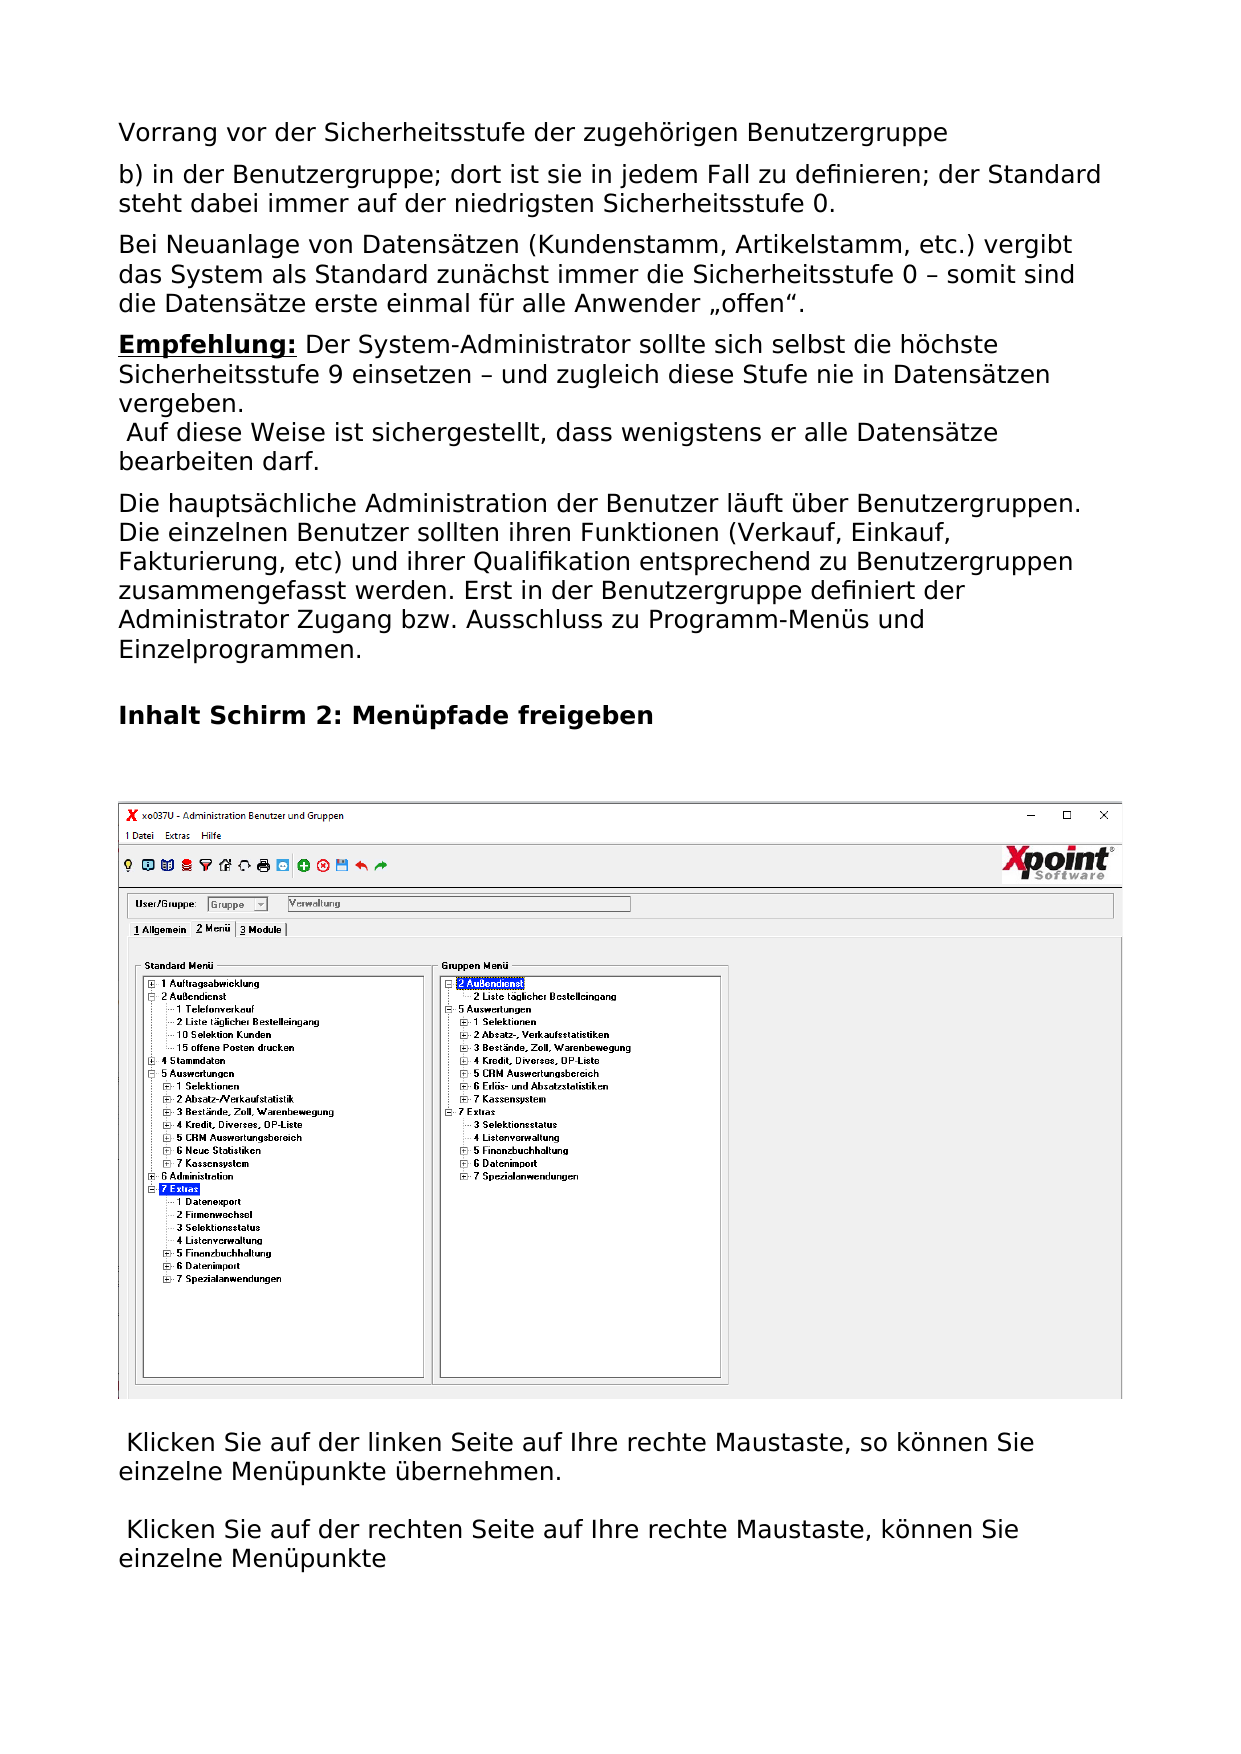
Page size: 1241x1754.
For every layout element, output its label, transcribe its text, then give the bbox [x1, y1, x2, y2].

text Klicken Sie auf der linken Seite auf Ihre rechte Maustaste, so können Sie einzelne Menüpunkte übernehmen. Klicken Sie auf der rechten Seite auf Ihre rechte Maustaste, können Sie einzelne Menüpunkte [118, 1399, 1122, 1603]
text Die hauptsächliche Administration der Benutzer läuft über Benutzergruppen. Die einzelnen Benutzer sollten ihren Funktionen (Verkauf, Einkauf, Fakturierung, etc) und ihrer Qualifikation entsprechend zu Benutzergruppen zusammengefasst werden. Erst in der Benutzergruppe definiert der Administrator Zugang bzw. Ausschluss zu Programm-Menüs und Einzelprogrammen. [118, 489, 1122, 664]
subtitle Inhalt Schirm 2: Menüpfade freigeben [118, 701, 1122, 731]
text Bei Neuanlage von Datensätzen (Kundenstamm, Artikelstamm, etc.) vergibt das System als Standard zunächst immer die Sicherheitsstufe 0 – somit sind die Datensätze erste einmal für alle Anwender „offen“. [118, 231, 1122, 318]
picture [118, 801, 1123, 1399]
text Vorrang vor der Sicherheitsstufe der zugehörigen Benutzergruppe [118, 118, 1122, 147]
text Empfehlung: Der System-Administrator sollte sich selbst die höchste Sicherheitsstufe 9 einsetzen – und zugleich diese Stufe nie in Datensätzen vergeben. Auf diese Weise ist sichergestellt, dass wenigstens er alle Datensätze bearbeiten darf. [118, 331, 1122, 476]
text [118, 743, 1122, 801]
text b) in der Benutzergruppe; dort ist sie in jedem Fall zu definieren; der Standard steht dabei immer auf der niedrigsten Sicherheitsstufe 0. [118, 160, 1122, 218]
